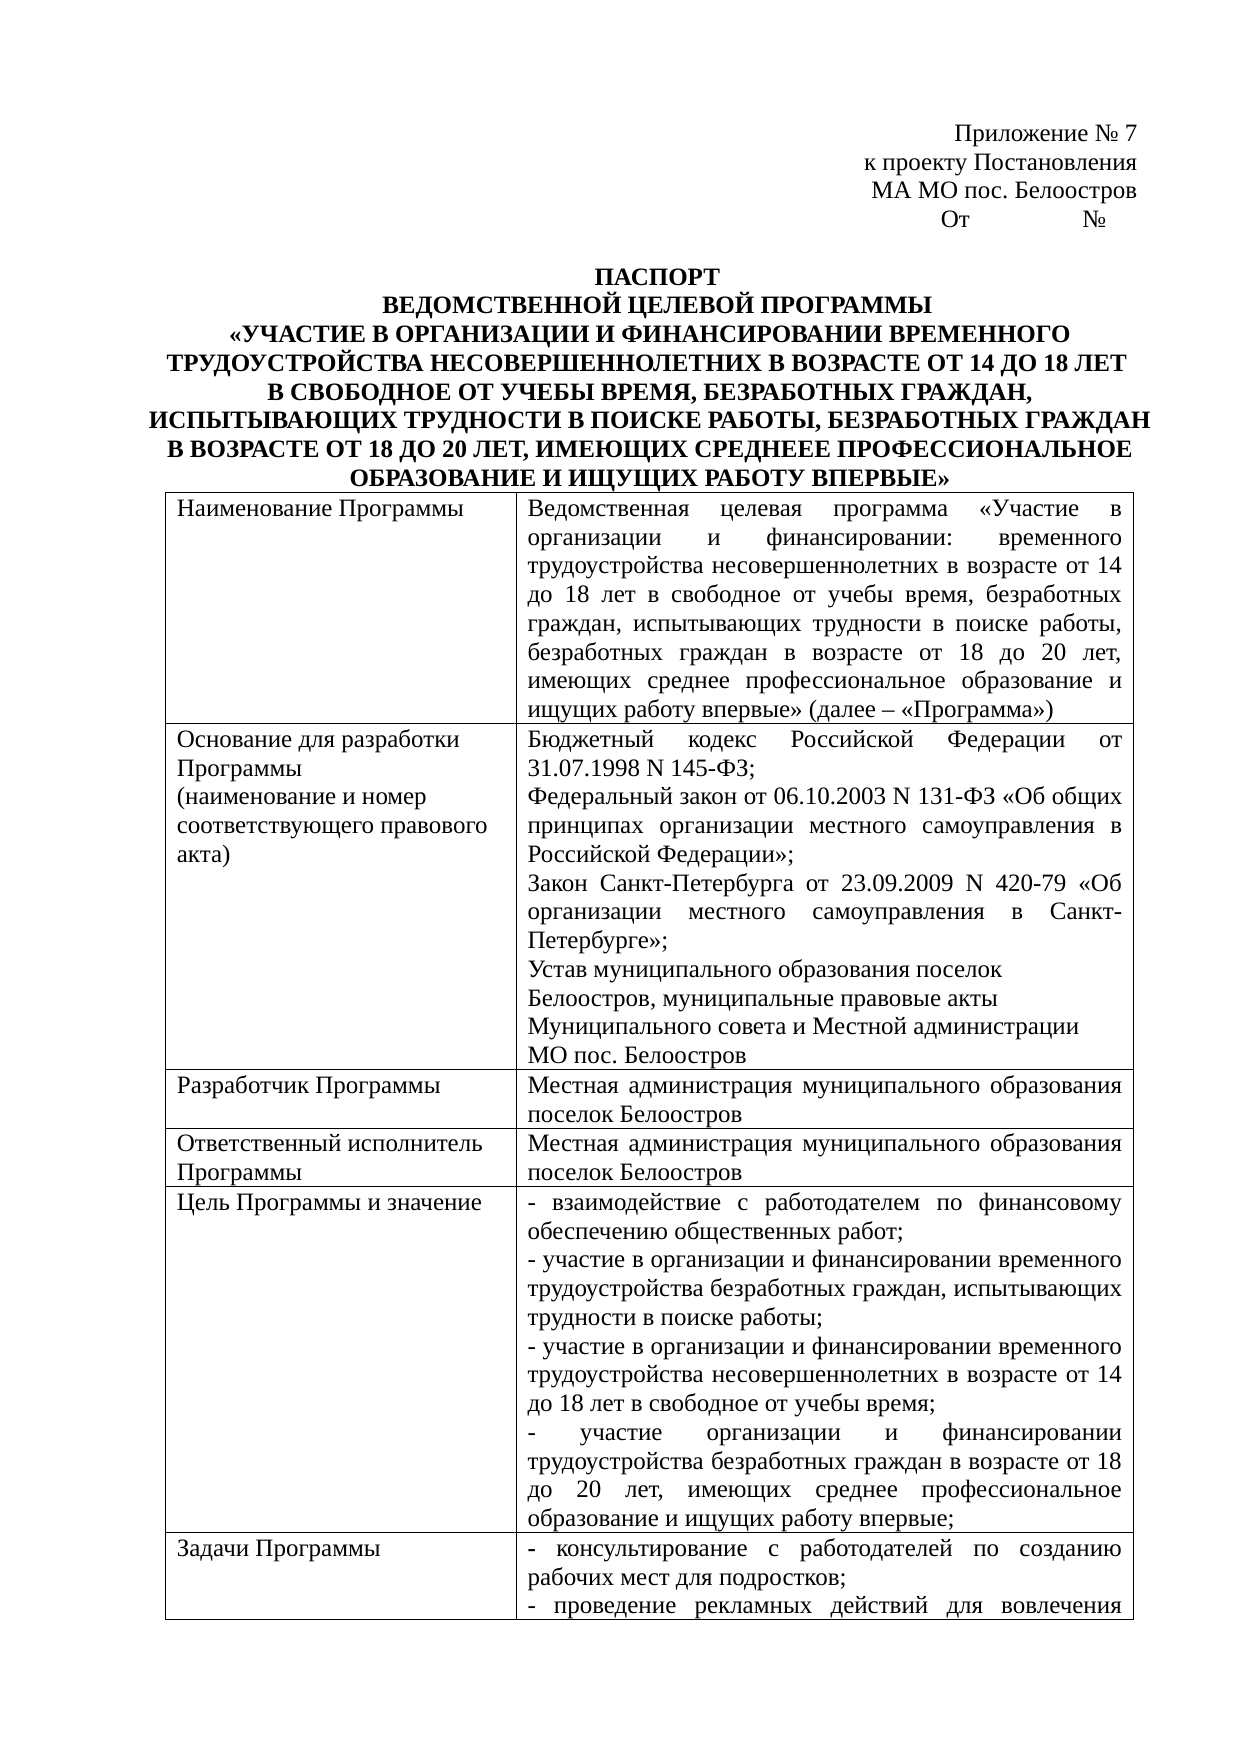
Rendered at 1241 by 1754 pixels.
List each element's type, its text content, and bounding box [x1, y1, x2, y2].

table_cell - взаимодействие с работодателем по финансовому обеспечению общественных работ; - участие в организации и финансировании временного трудоустройства безработных граждан, испытывающих трудности в поиске работы; - участие в организации и финансировании временного трудоустройства несовершеннолетних в возрасте от 14 до 18 лет в свободное от учебы время; - участие организации и финансировании трудоустройства безработных граждан в возрасте от 18 до 20 лет, имеющих среднее профессиональное образование и ищущих работу впервые; [517, 1187, 1133, 1532]
text к проекту Постановления [177, 147, 1137, 176]
table_cell Разработчик Программы [166, 1070, 516, 1127]
table_header Ведомственная целевая программа «Участие в организации и финансировании: временного трудоустройства несовершеннолетних в возрасте от 14 до 18 лет в свободное от учебы время, безработных граждан, испытывающих трудности в поиске работы, безработных граждан в возрасте от 18 до 20 лет, имеющих среднее профессиональное образование и ищущих работу впервые» (далее – «Программа») [517, 493, 1133, 723]
text ПАСПОРТ [177, 262, 1137, 291]
table_header Наименование Программы [166, 493, 516, 723]
table_cell Цель Программы и значение [166, 1187, 516, 1532]
text От № [177, 204, 1137, 233]
table_cell Основание для разработки Программы (наименование и номер соответствующего правового акта) [166, 724, 516, 1069]
text ВЕДОМСТВЕННОЙ ЦЕЛЕВОЙ ПРОГРАММЫ [177, 291, 1137, 319]
text «УЧАСТИЕ В ОРГАНИЗАЦИИ И ФИНАНСИРОВАНИИ ВРЕМЕННОГО ТРУДОУСТРОЙСТВА НЕСОВЕРШЕННОЛЕТНИХ В ВОЗРАСТЕ ОТ 14 ДО 18 ЛЕТ В СВОБОДНОЕ ОТ УЧЕБЫ ВРЕМЯ, БЕЗРАБОТНЫХ ГРАЖДАН, ИСПЫТЫВАЮЩИХ ТРУДНОСТИ В ПОИСКЕ РАБОТЫ, БЕЗРАБОТНЫХ ГРАЖДАН В ВОЗРАСТЕ ОТ 18 ДО 20 ЛЕТ, ИМЕЮЩИХ СРЕДНЕЕЕ ПРОФЕССИОНАЛЬНОЕ ОБРАЗОВАНИЕ И ИЩУЩИХ РАБОТУ ВПЕРВЫЕ» [148, 319, 1152, 492]
table_cell - консультирование с работодателей по созданию рабочих мест для подростков; - проведение рекламных действий для вовлечения [517, 1533, 1133, 1619]
table_cell Задачи Программы [166, 1533, 516, 1619]
table_cell Местная администрация муниципального образования поселок Белоостров [517, 1070, 1133, 1127]
text МА МО пос. Белоостров [177, 176, 1137, 204]
table_cell Местная администрация муниципального образования поселок Белоостров [517, 1129, 1133, 1186]
table_cell Бюджетный кодекс Российской Федерации от 31.07.1998 N 145-ФЗ; Федеральный закон от 06.10.2003 N 131-ФЗ «Об общих принципах организации местного самоуправления в Российской Федерации»; Закон Санкт-Петербурга от 23.09.2009 N 420-79 «Об организации местного самоуправления в Санкт-Петербурге»; Устав муниципального образования поселок Белоостров, муниципальные правовые акты Муниципального совета и Местной администрации МО пос. Белоостров [517, 724, 1133, 1069]
table_cell Ответственный исполнитель Программы [166, 1129, 516, 1186]
text Приложение № 7 [177, 118, 1137, 147]
